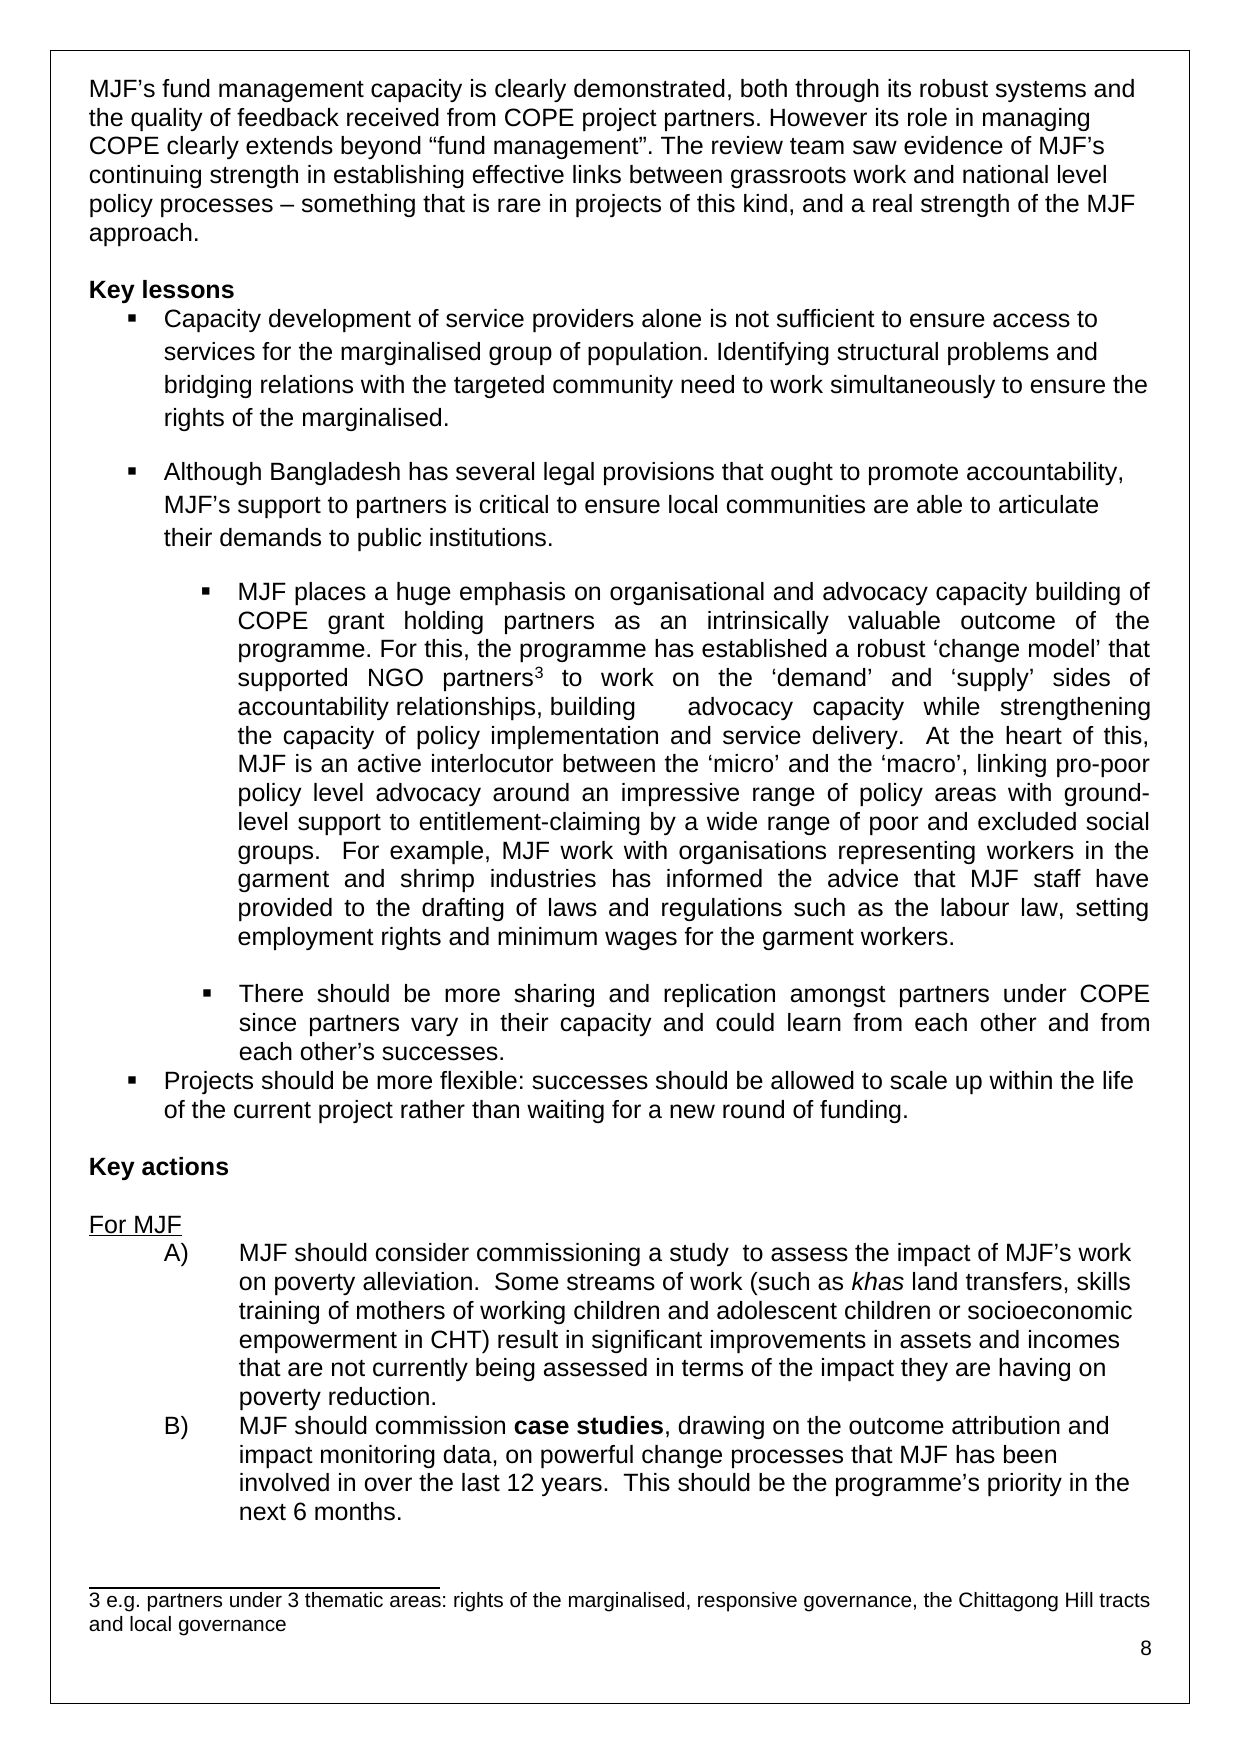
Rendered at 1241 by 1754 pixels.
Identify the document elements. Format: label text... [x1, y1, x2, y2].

list MJF should commission case studies, drawing on the outcome attribution and impact monitoring data, on powerful change processes that MJF has been involved in over the last 12 years. This should be the programme’s priority in the next 6 months. [164, 1411, 1152, 1526]
text Key actions [89, 1152, 1152, 1181]
text MJF’s fund management capacity is clearly demonstrated, both through its robust systems and the quality of feedback received from COPE project partners. However its role in managing COPE clearly extends beyond “fund management”. The review team saw evidence of MJF’s continuing strength in establishing effective links between grassroots work and national level policy processes – something that is rare in projects of this kind, and a real strength of the MJF approach. [89, 74, 1152, 246]
list MJF places a huge emphasis on organisational and advocacy capacity building of COPE grant holding partners as an intrinsically valuable outcome of the programme. For this, the programme has established a robust ‘change model’ that supported NGO partners to work on the ‘demand’ and ‘supply’ sides of accountability relationships, building advocacy capacity while strengthening the capacity of policy implementation and service delivery. At the heart of this, MJF is an active interlocutor between the ‘micro’ and the ‘macro’, linking pro-poor policy level advocacy around an impressive range of policy areas with ground-level support to entitlement-claiming by a wide range of poor and excluded social groups. For example, MJF work with organisations representing workers in the garment and shrimp industries has informed the advice that MJF staff have provided to the drafting of laws and regulations such as the labour law, setting employment rights and minimum wages for the garment workers. [200, 577, 1152, 951]
list Although Bangladesh has several legal provisions that ought to promote accountability, MJF’s support to partners is critical to ensure local communities are able to articulate their demands to public institutions. [126, 457, 1152, 552]
list e.g. partners under 3 thematic areas: rights of the marginalised, responsive governance, the Chittagong Hill tracts and local governance [89, 1588, 1152, 1636]
list MJF should consider commissioning a study to assess the impact of MJF’s work on poverty alleviation. Some streams of work (such as khas land transfers, skills training of mothers of working children and adolescent children or socioeconomic empowerment in CHT) result in significant improvements in assets and incomes that are not currently being assessed in terms of the impact they are having on poverty reduction. [164, 1238, 1152, 1411]
list Projects should be more flexible: successes should be allowed to scale up within the life of the current project rather than waiting for a new round of funding. [126, 1066, 1152, 1123]
list There should be more sharing and replication amongst partners under COPE since partners vary in their capacity and could learn from each other and from each other’s successes. [201, 979, 1152, 1066]
list Capacity development of service providers alone is not sufficient to ensure access to services for the marginalised group of population. Identifying structural problems and bridging relations with the targeted community need to work simultaneously to ensure the rights of the marginalised. [126, 304, 1152, 432]
text Key lessons [89, 275, 1152, 304]
text For MJF [89, 1210, 1152, 1238]
